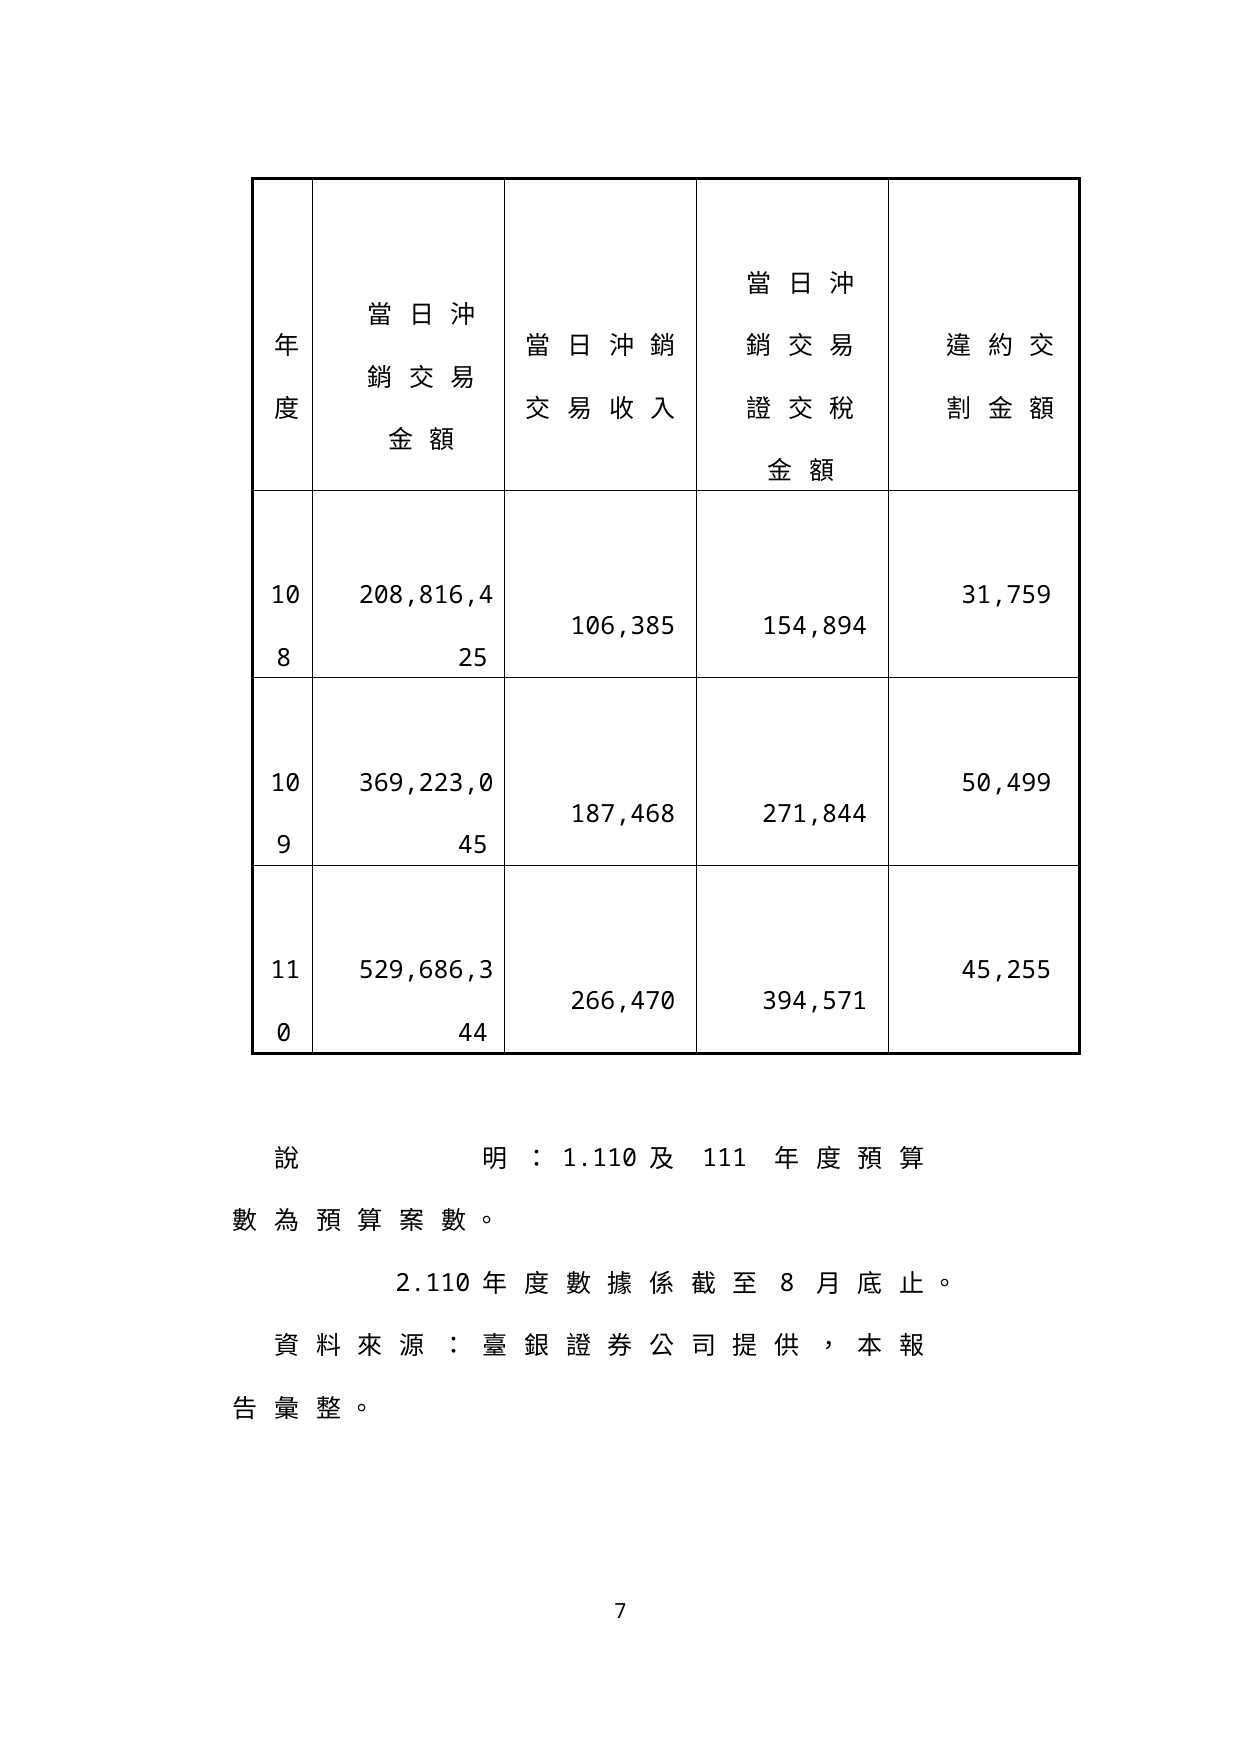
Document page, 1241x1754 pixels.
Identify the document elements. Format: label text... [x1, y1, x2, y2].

table_cell 110 [254, 866, 312, 1052]
table_cell 31,759 [889, 491, 1078, 677]
table_header 年度 [254, 180, 312, 490]
text 2.110年度數據係截至8月底止。 [197, 1240, 958, 1302]
text 說 明：1.110及111年度預算數為預算案數。 [197, 1115, 958, 1240]
table_header 當日沖銷交易金額 [313, 180, 504, 490]
table_header 當日沖銷交易證交稅金額 [697, 180, 888, 490]
table_header 當日沖銷交易收入 [505, 180, 696, 490]
table_header 違約交割金額 [889, 180, 1078, 490]
table_cell 45,255 [889, 866, 1078, 1052]
table_cell 108 [254, 491, 312, 677]
table_cell 50,499 [889, 678, 1078, 865]
table_cell 154,894 [697, 491, 888, 677]
table_cell 266,470 [505, 866, 696, 1052]
table_cell 271,844 [697, 678, 888, 865]
table_cell 208,816,425 [313, 491, 504, 677]
table_cell 109 [254, 678, 312, 865]
table_cell 394,571 [697, 866, 888, 1052]
table_cell 187,468 [505, 678, 696, 865]
table_cell 529,686,344 [313, 866, 504, 1052]
text 資料來源：臺銀證券公司提供，本報告彙整。 [197, 1302, 958, 1427]
table_cell 369,223,045 [313, 678, 504, 865]
table_cell 106,385 [505, 491, 696, 677]
